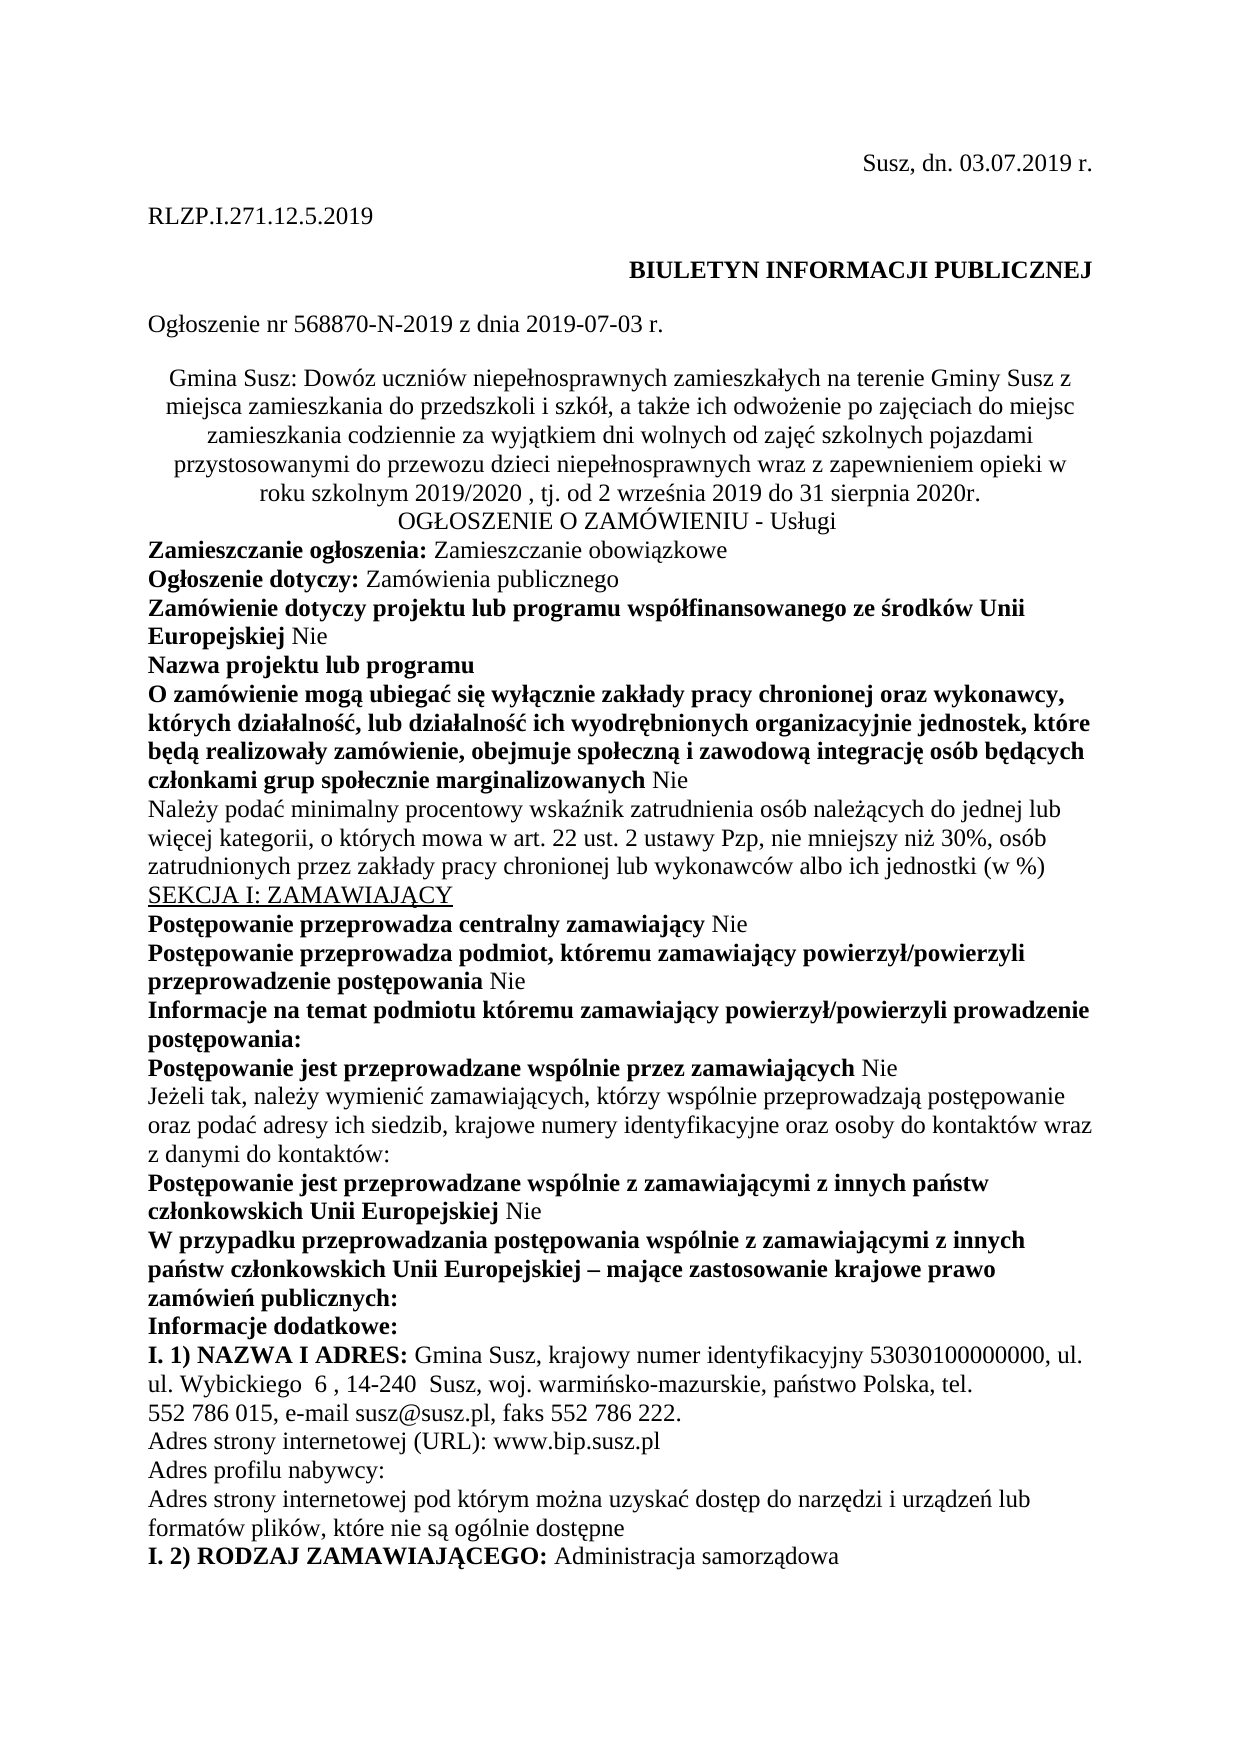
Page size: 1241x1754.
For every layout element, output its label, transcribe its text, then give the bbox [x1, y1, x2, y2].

text Postępowanie przeprowadza podmiot, któremu zamawiający powierzył/powierzyli przeprowadzenie postępowania Nie [148, 938, 1093, 995]
text BIULETYN INFORMACJI PUBLICZNEJ [148, 255, 1093, 284]
text I. 2) RODZAJ ZAMAWIAJĄCEGO: Administracja samorządowa [148, 1541, 1093, 1598]
text Jeżeli tak, należy wymienić zamawiających, którzy wspólnie przeprowadzają postępowanie oraz podać adresy ich siedzib, krajowe numery identyfikacyjne oraz osoby do kontaktów wraz z danymi do kontaktów: Postępowanie jest przeprowadzane wspólnie z zamawiającymi z innych państw członkowskich Unii Europejskiej Nie [148, 1081, 1093, 1225]
text Należy podać minimalny procentowy wskaźnik zatrudnienia osób należących do jednej lub więcej kategorii, o których mowa w art. 22 ust. 2 ustawy Pzp, nie mniejszy niż 30%, osób zatrudnionych przez zakłady pracy chronionej lub wykonawców albo ich jednostki (w %) SEKCJA I: ZAMAWIAJĄCY [148, 794, 1093, 909]
text Informacje na temat podmiotu któremu zamawiający powierzył/powierzyli prowadzenie postępowania: Postępowanie jest przeprowadzane wspólnie przez zamawiających Nie [148, 995, 1093, 1081]
text Ogłoszenie dotyczy: Zamówienia publicznego [148, 564, 1093, 593]
text W przypadku przeprowadzania postępowania wspólnie z zamawiającymi z innych państw członkowskich Unii Europejskiej – mające zastosowanie krajowe prawo zamówień publicznych: Informacje dodatkowe: [148, 1225, 1093, 1340]
text Postępowanie przeprowadza centralny zamawiający Nie [148, 909, 1093, 938]
text Zamieszczanie ogłoszenia: Zamieszczanie obowiązkowe [148, 535, 1093, 564]
text Nazwa projektu lub programu O zamówienie mogą ubiegać się wyłącznie zakłady pracy chronionej oraz wykonawcy, których działalność, lub działalność ich wyodrębnionych organizacyjnie jednostek, które będą realizowały zamówienie, obejmuje społeczną i zawodową integrację osób będących członkami grup społecznie marginalizowanych Nie [148, 650, 1093, 794]
text RLZP.I.271.12.5.2019 [148, 201, 1093, 230]
text Gmina Susz: Dowóz uczniów niepełnosprawnych zamieszkałych na terenie Gminy Susz z miejsca zamieszkania do przedszkoli i szkół, a także ich odwożenie po zajęciach do miejsc zamieszkania codziennie za wyjątkiem dni wolnych od zajęć szkolnych pojazdami przystosowanymi do przewozu dzieci niepełnosprawnych wraz z zapewnieniem opieki w roku szkolnym 2019/2020 , tj. od 2 września 2019 do 31 sierpnia 2020r. OGŁOSZENIE O ZAMÓWIENIU - Usługi [148, 363, 1093, 535]
text Susz, dn. 03.07.2019 r. [148, 148, 1093, 176]
text Ogłoszenie nr 568870-N-2019 z dnia 2019-07-03 r. [148, 309, 1093, 338]
text I. 1) NAZWA I ADRES: Gmina Susz, krajowy numer identyfikacyjny 53030100000000, ul. ul. Wybickiego 6 , 14-240 Susz, woj. warmińsko-mazurskie, państwo Polska, tel. 552 786 015, e-mail susz@susz.pl, faks 552 786 222. Adres strony internetowej (URL): www.bip.susz.pl Adres profilu nabywcy: Adres strony internetowej pod którym można uzyskać dostęp do narzędzi i urządzeń lub formatów plików, które nie są ogólnie dostępne [148, 1340, 1093, 1541]
text Zamówienie dotyczy projektu lub programu współfinansowanego ze środków Unii Europejskiej Nie [148, 593, 1093, 650]
